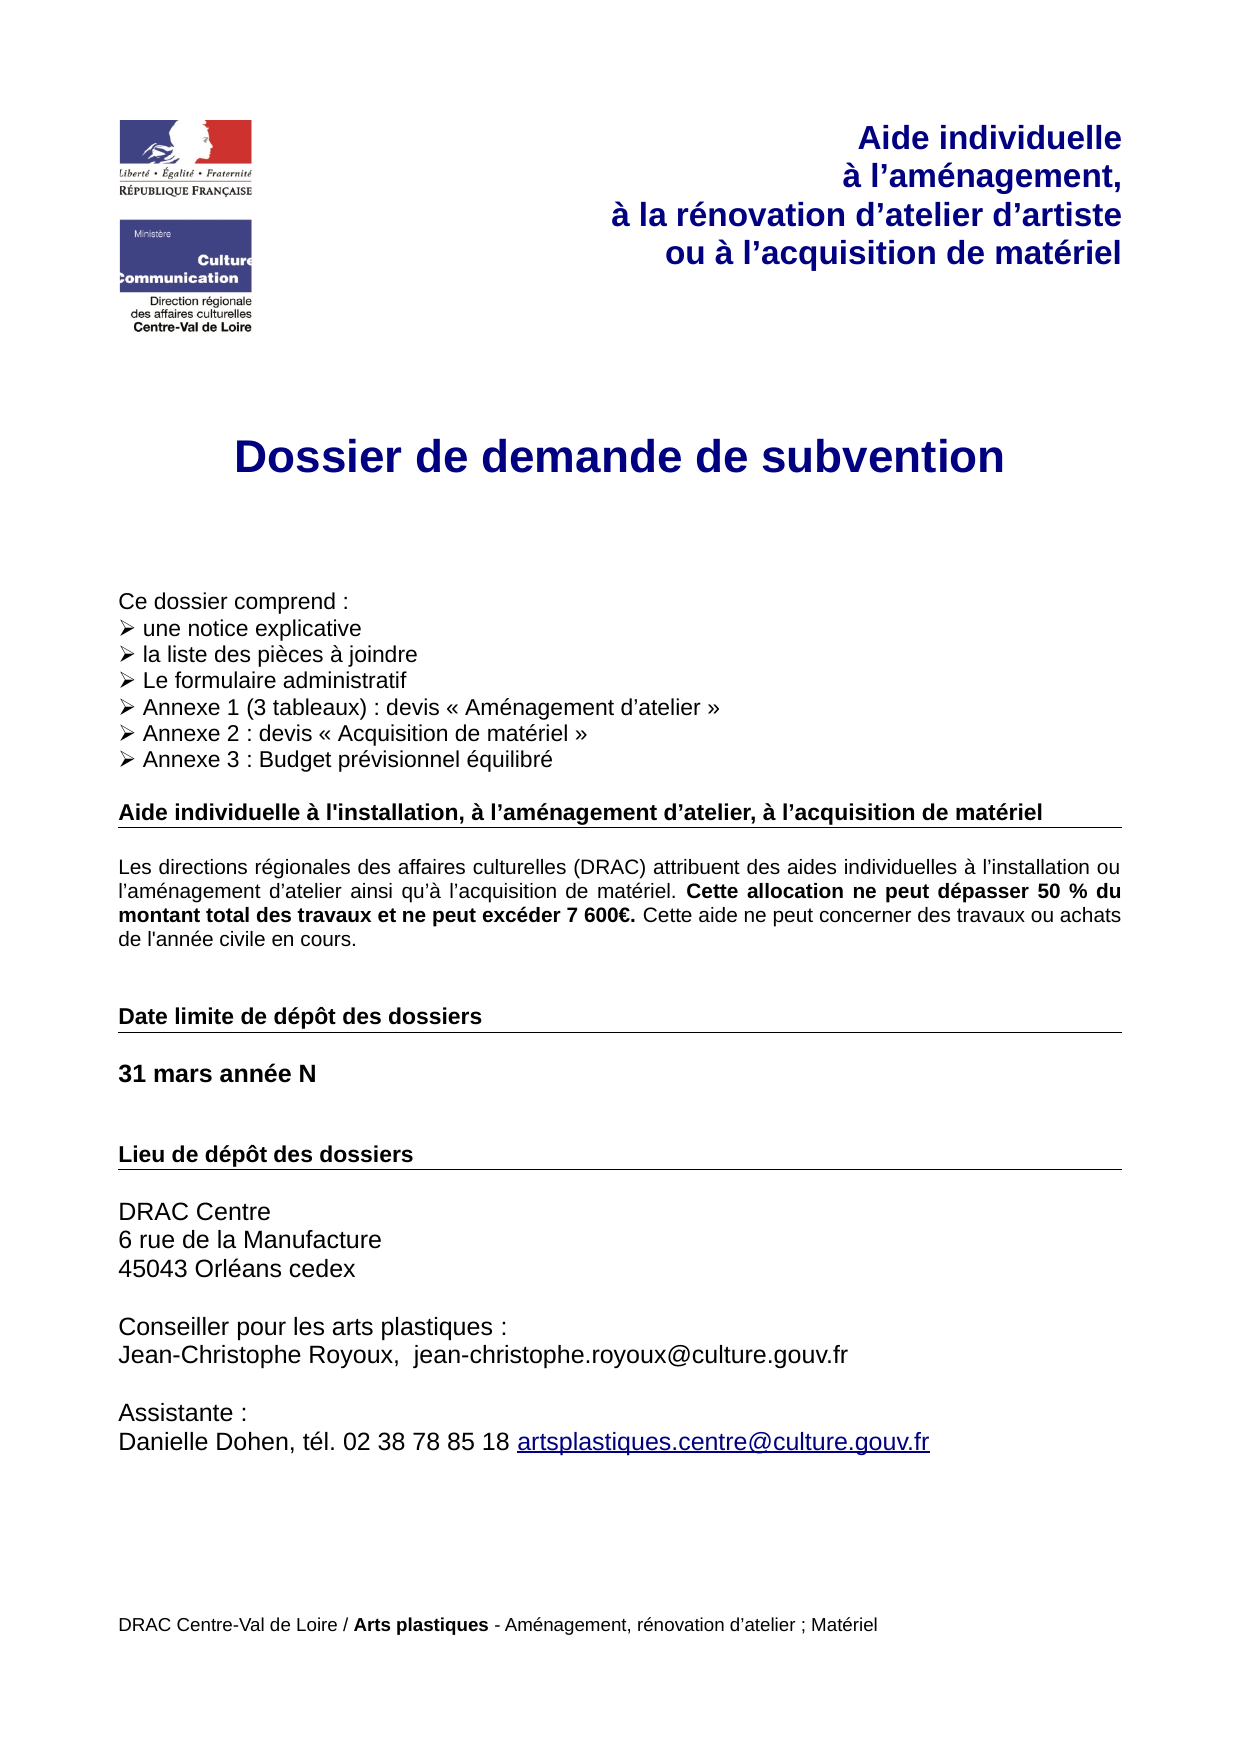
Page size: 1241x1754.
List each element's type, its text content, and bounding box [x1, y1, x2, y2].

text Jean-Christophe Royoux, jean-christophe.royoux@culture.gouv.fr [118, 1340, 1122, 1369]
text  la liste des pièces à joindre [118, 641, 1122, 667]
text  Annexe 2 : devis « Acquisition de matériel » [118, 720, 1122, 746]
text  Annexe 3 : Budget prévisionnel équilibré [118, 746, 1122, 773]
text 45043 Orléans cedex [118, 1254, 1122, 1283]
text Lieu de dépôt des dossiers [118, 1141, 1122, 1169]
subtitle Dossier de demande de subvention [118, 430, 1122, 483]
text à la rénovation d’atelier d’artiste [253, 195, 1122, 233]
text Ce dossier comprend : [118, 588, 1122, 614]
picture [119, 120, 252, 334]
text  une notice explicative [118, 614, 1122, 641]
text DRAC Centre [118, 1196, 1122, 1225]
text Date limite de dépôt des dossiers [118, 1003, 1122, 1032]
text  Annexe 1 (3 tableaux) : devis « Aménagement d’atelier » [118, 693, 1122, 720]
text Aide individuelle [118, 118, 1122, 157]
text 31 mars année N [118, 1059, 1122, 1088]
text Les directions régionales des affaires culturelles (DRAC) attribuent des aides individuelles à l’installation ou l’aménagement d’atelier ainsi qu’à l’acquisition de matériel. Cette allocation ne peut dépasser 50 % du montant total des travaux et ne peut excéder 7 600€. Cette aide ne peut concerner des travaux ou achats de l'année civile en cours. [118, 855, 1122, 951]
text Conseiller pour les arts plastiques : [118, 1311, 1122, 1340]
subtitle ou à l’acquisition de matériel [253, 233, 1122, 272]
text à l’aménagement, [253, 157, 1122, 195]
text 6 rue de la Manufacture [118, 1225, 1122, 1254]
text Danielle Dohen, tél. 02 38 78 85 18 artsplastiques.centre@culture.gouv.fr [118, 1426, 1122, 1455]
text  Le formulaire administratif [118, 667, 1122, 693]
text Assistante : [118, 1398, 1122, 1426]
subtitle Aide individuelle à l'installation, à l’aménagement d’atelier, à l’acquisition de matériel [118, 799, 1122, 827]
